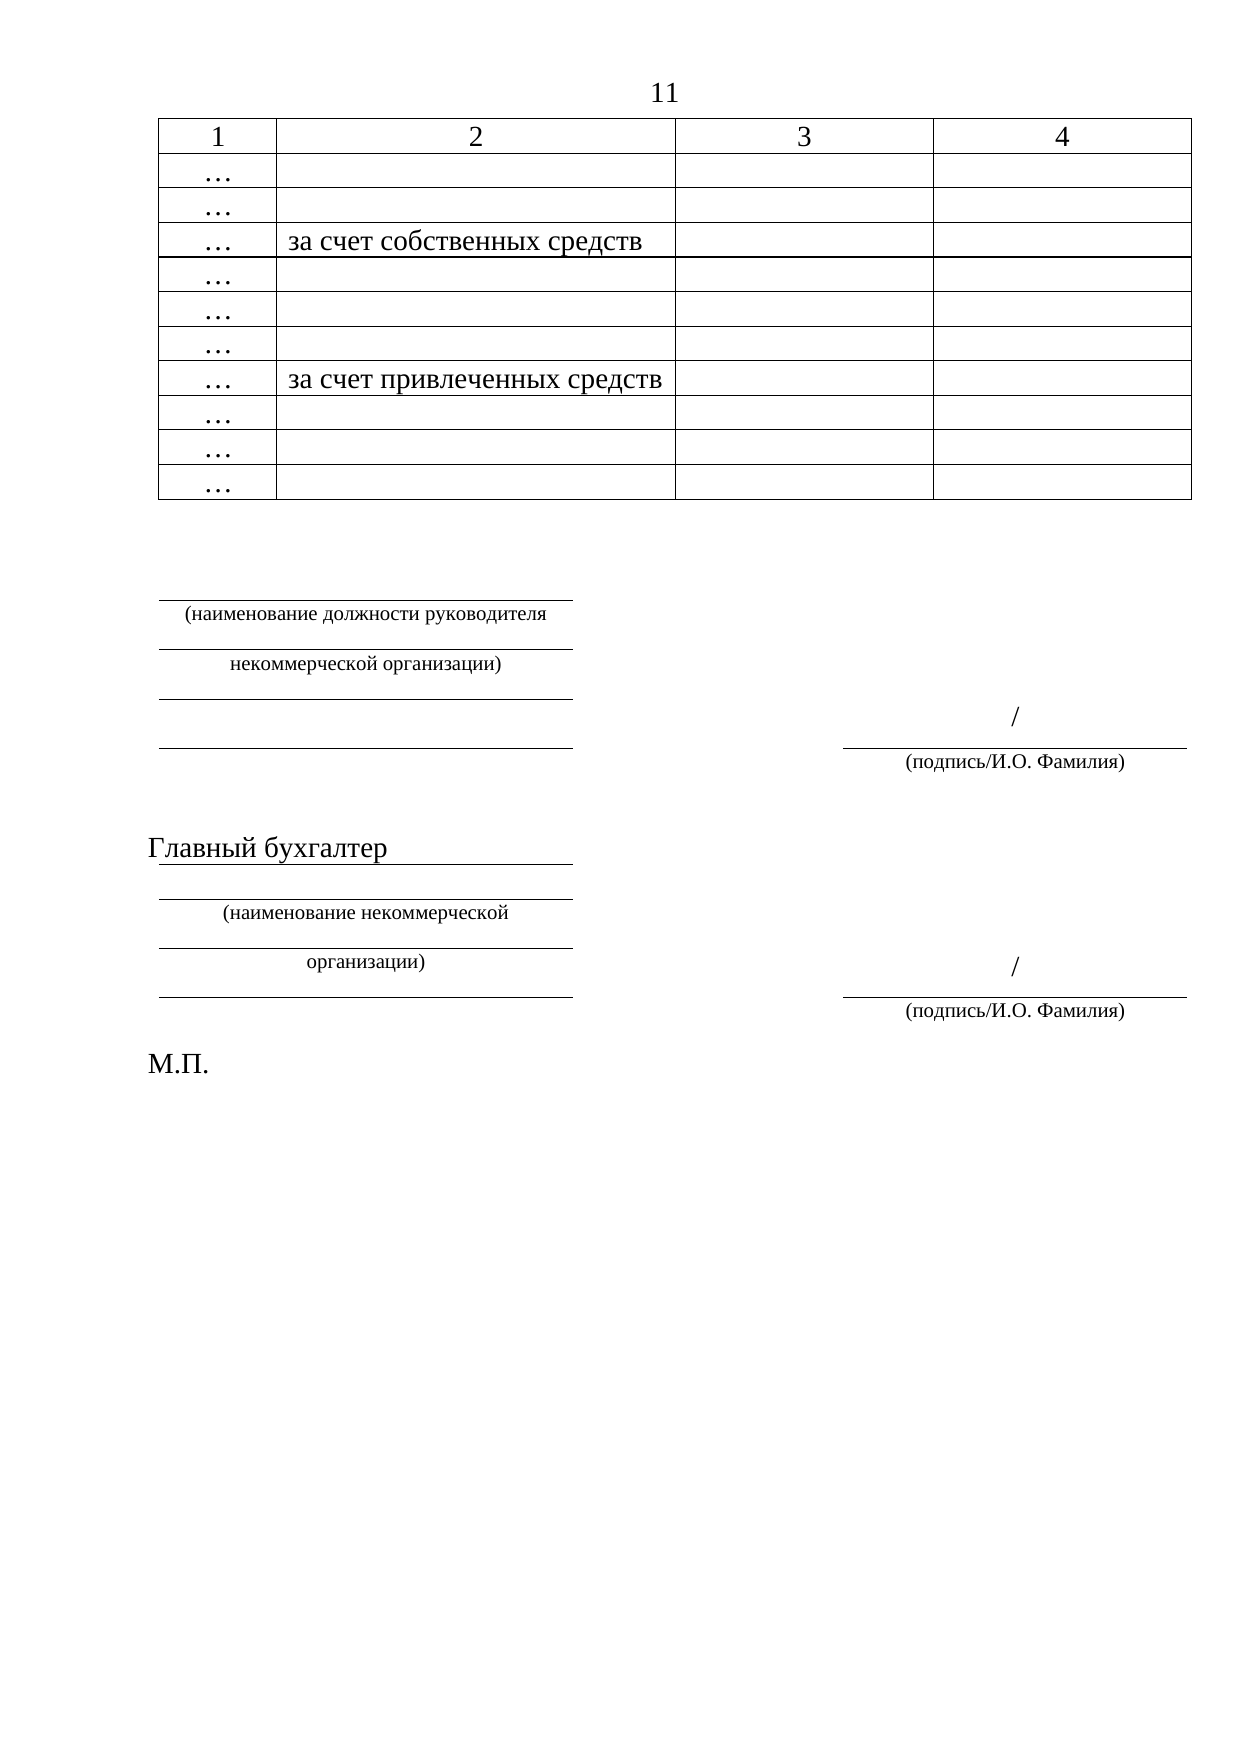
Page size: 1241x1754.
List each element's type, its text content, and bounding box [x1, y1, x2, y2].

table_header 3 [676, 119, 933, 153]
text М.П. [148, 1046, 1181, 1079]
table_cell [573, 899, 843, 948]
table_cell [573, 699, 843, 748]
table_cell за счет привлеченных средств [277, 361, 675, 395]
table_cell [573, 948, 843, 997]
table_cell организации) [159, 949, 572, 997]
table_cell [676, 327, 933, 360]
table_cell [573, 997, 843, 1046]
table_header [843, 600, 1187, 649]
table_cell [159, 700, 572, 748]
table_cell [934, 188, 1191, 222]
table_header 1 [159, 119, 276, 153]
table_header [159, 865, 572, 898]
table_cell … [159, 361, 276, 395]
table_cell [676, 258, 933, 291]
table_cell [573, 649, 843, 698]
table_cell [676, 361, 933, 395]
table_cell (подпись/И.О. Фамилия) [843, 998, 1187, 1046]
table_header (наименование должности руководителя [159, 601, 572, 649]
table_cell … [159, 396, 276, 429]
table_cell [676, 430, 933, 464]
table_cell [934, 292, 1191, 326]
table_cell [676, 465, 933, 498]
table_cell [676, 223, 933, 256]
table_cell … [159, 292, 276, 326]
table_cell [277, 465, 675, 498]
table_cell [676, 154, 933, 187]
table_cell [277, 430, 675, 464]
table_cell за счет собственных средств [277, 223, 675, 256]
table_cell [277, 292, 675, 326]
table_cell некоммерческой организации) [159, 650, 572, 698]
table_cell [159, 749, 572, 797]
table_cell [934, 223, 1191, 256]
table_cell [676, 396, 933, 429]
table_cell … [159, 430, 276, 464]
table_cell [934, 465, 1191, 498]
table_cell (наименование некоммерческой [159, 900, 572, 948]
table_cell … [159, 258, 276, 291]
table_header [573, 600, 843, 649]
table_cell [573, 748, 843, 797]
table_cell [277, 327, 675, 360]
table_cell [843, 899, 1187, 948]
table_cell [277, 258, 675, 291]
table_cell [934, 430, 1191, 464]
table_cell [934, 258, 1191, 291]
table_cell [934, 327, 1191, 360]
table_cell [934, 396, 1191, 429]
table_cell [159, 998, 572, 1046]
text Главный бухгалтер [148, 830, 1181, 864]
table_cell [277, 154, 675, 187]
table_cell [676, 188, 933, 222]
table_cell / [843, 699, 1187, 748]
table_cell … [159, 327, 276, 360]
table_cell [277, 396, 675, 429]
table_cell (подпись/И.О. Фамилия) [843, 749, 1187, 797]
table_cell [676, 292, 933, 326]
table_cell [934, 361, 1191, 395]
table_header [573, 864, 843, 898]
table_cell … [159, 154, 276, 187]
table_cell [934, 154, 1191, 187]
table_cell … [159, 223, 276, 256]
table_cell [277, 188, 675, 222]
table_header [843, 864, 1187, 898]
table_cell … [159, 465, 276, 498]
table_cell [843, 649, 1187, 698]
table_cell / [843, 948, 1187, 997]
table_header 4 [934, 119, 1191, 153]
table_header 2 [277, 119, 675, 153]
table_cell … [159, 188, 276, 222]
